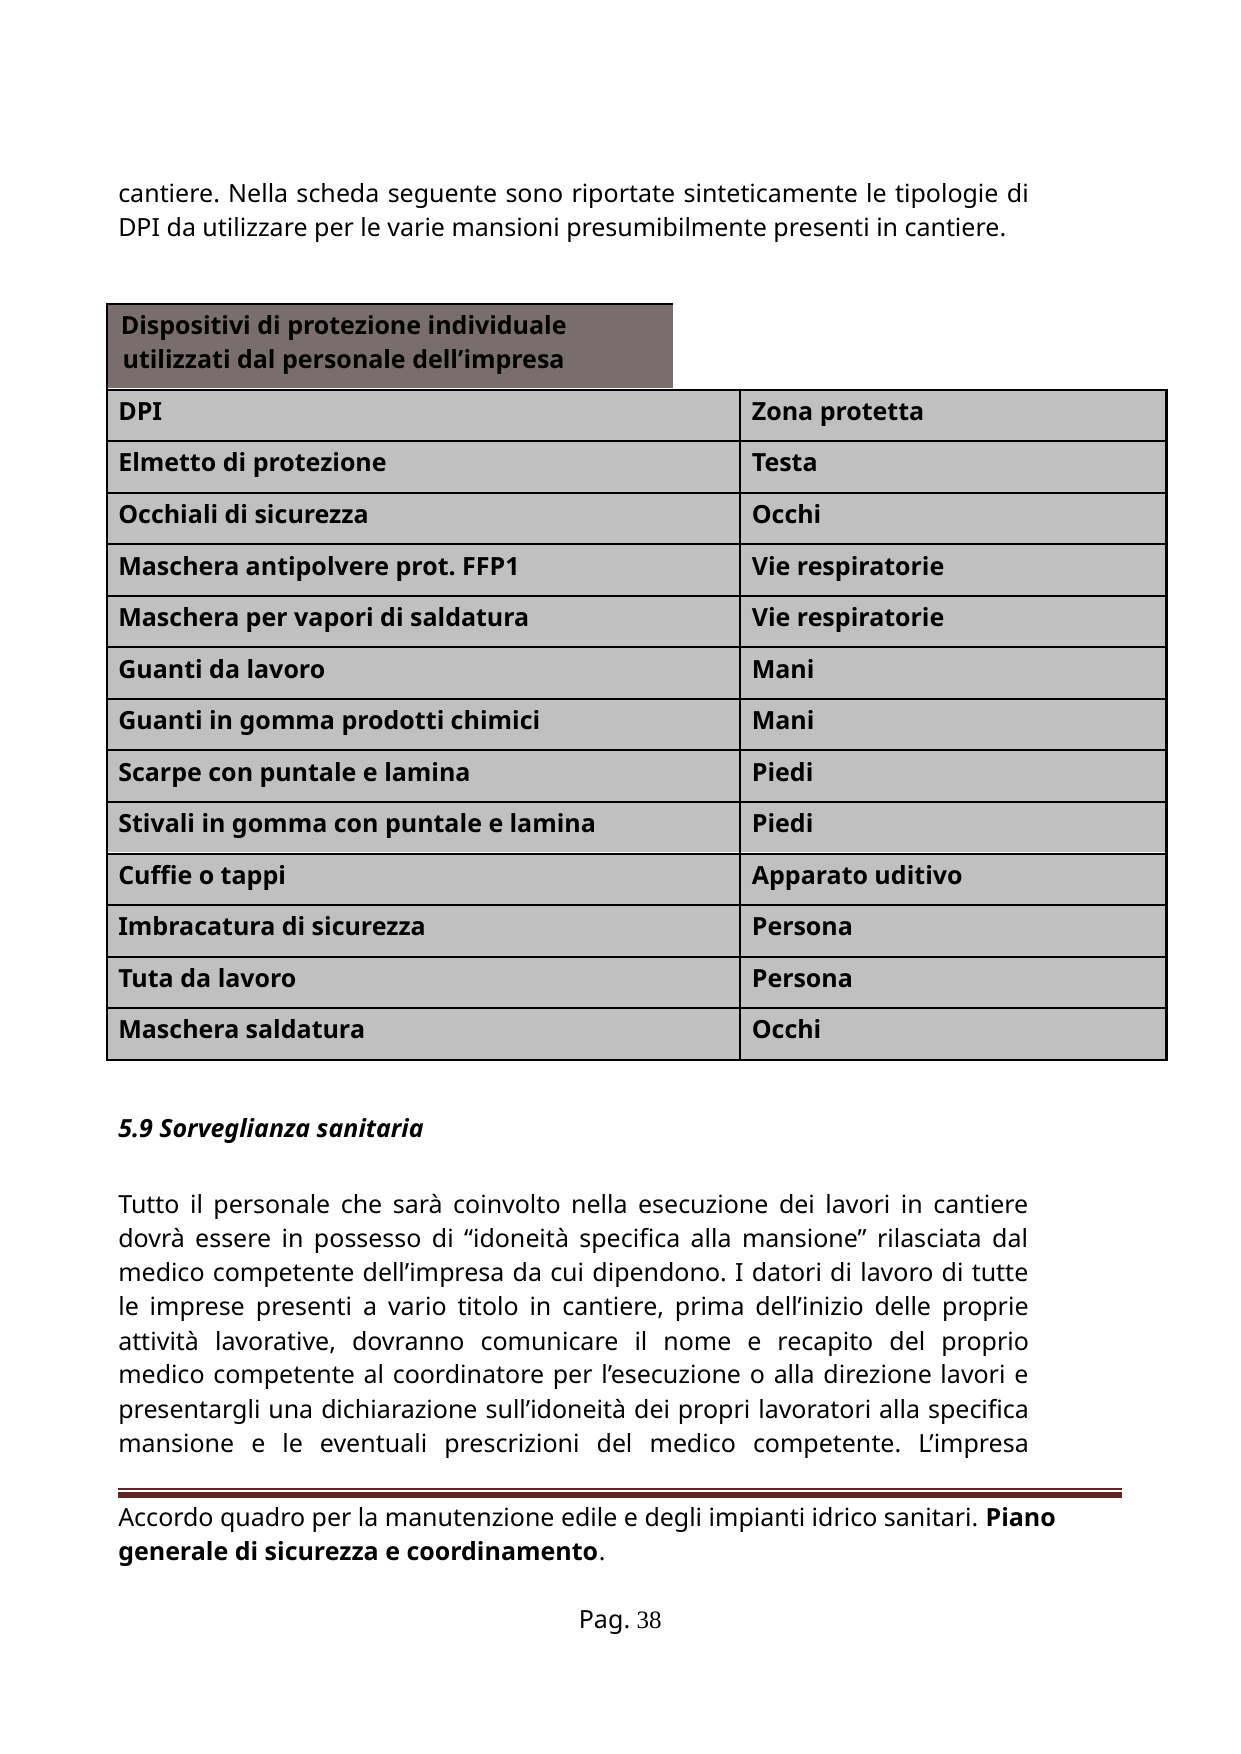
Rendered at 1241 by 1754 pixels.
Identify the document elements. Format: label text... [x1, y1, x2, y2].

table_header [673, 303, 1166, 388]
table_cell Scarpe con puntale e lamina [108, 751, 739, 801]
table_cell Stivali in gomma con puntale e lamina [108, 803, 739, 852]
table_cell Occhi [741, 494, 1165, 543]
table_cell Piedi [741, 803, 1165, 852]
table_cell Persona [741, 958, 1165, 1007]
table_cell Elmetto di protezione [108, 442, 739, 492]
table_cell Occhi [741, 1009, 1165, 1059]
table_cell Testa [741, 442, 1165, 492]
table_cell Guanti in gomma prodotti chimici [108, 700, 739, 749]
table_cell Occhiali di sicurezza [108, 494, 739, 543]
table_cell Persona [741, 906, 1165, 956]
table_cell Guanti da lavoro [108, 648, 739, 698]
table_cell Vie respiratorie [741, 597, 1165, 646]
table_cell Maschera antipolvere prot. FFP1 [108, 545, 739, 595]
table_cell Vie respiratorie [741, 545, 1165, 595]
table_cell Cuffie o tappi [108, 855, 739, 904]
table_cell Mani [741, 648, 1165, 698]
text Tutto il personale che sarà coinvolto nella esecuzione dei lavori in cantiere dovrà essere in possesso di “idoneità specifica alla mansione” rilasciata dal medico competente dell’impresa da cui dipendono. I datori di lavoro di tutte le imprese presenti a vario titolo in cantiere, prima dell’inizio delle proprie attività lavorative, dovranno comunicare il nome e recapito del proprio medico competente al coordinatore per l’esecuzione o alla direzione lavori e presentargli una dichiarazione sull’idoneità dei propri lavoratori alla specifica mansione e le eventuali prescrizioni del medico competente. L’impresa [118, 1187, 1029, 1459]
table_cell Apparato uditivo [741, 855, 1165, 904]
table_cell Mani [741, 700, 1165, 749]
table_cell Piedi [741, 751, 1165, 801]
table_cell Maschera per vapori di saldatura [108, 597, 739, 646]
subtitle 5.9 Sorveglianza sanitaria [118, 1111, 1122, 1145]
table_cell Maschera saldatura [108, 1009, 739, 1059]
table_cell DPI [108, 391, 739, 440]
table_cell Imbracatura di sicurezza [108, 906, 739, 956]
table_cell Tuta da lavoro [108, 958, 739, 1007]
table_cell Zona protetta [741, 391, 1165, 440]
table_header Dispositivi di protezione individuale utilizzati dal personale dell’impresa [108, 305, 673, 388]
text cantiere. Nella scheda seguente sono riportate sinteticamente le tipologie di DPI da utilizzare per le varie mansioni presumibilmente presenti in cantiere. [118, 176, 1029, 244]
